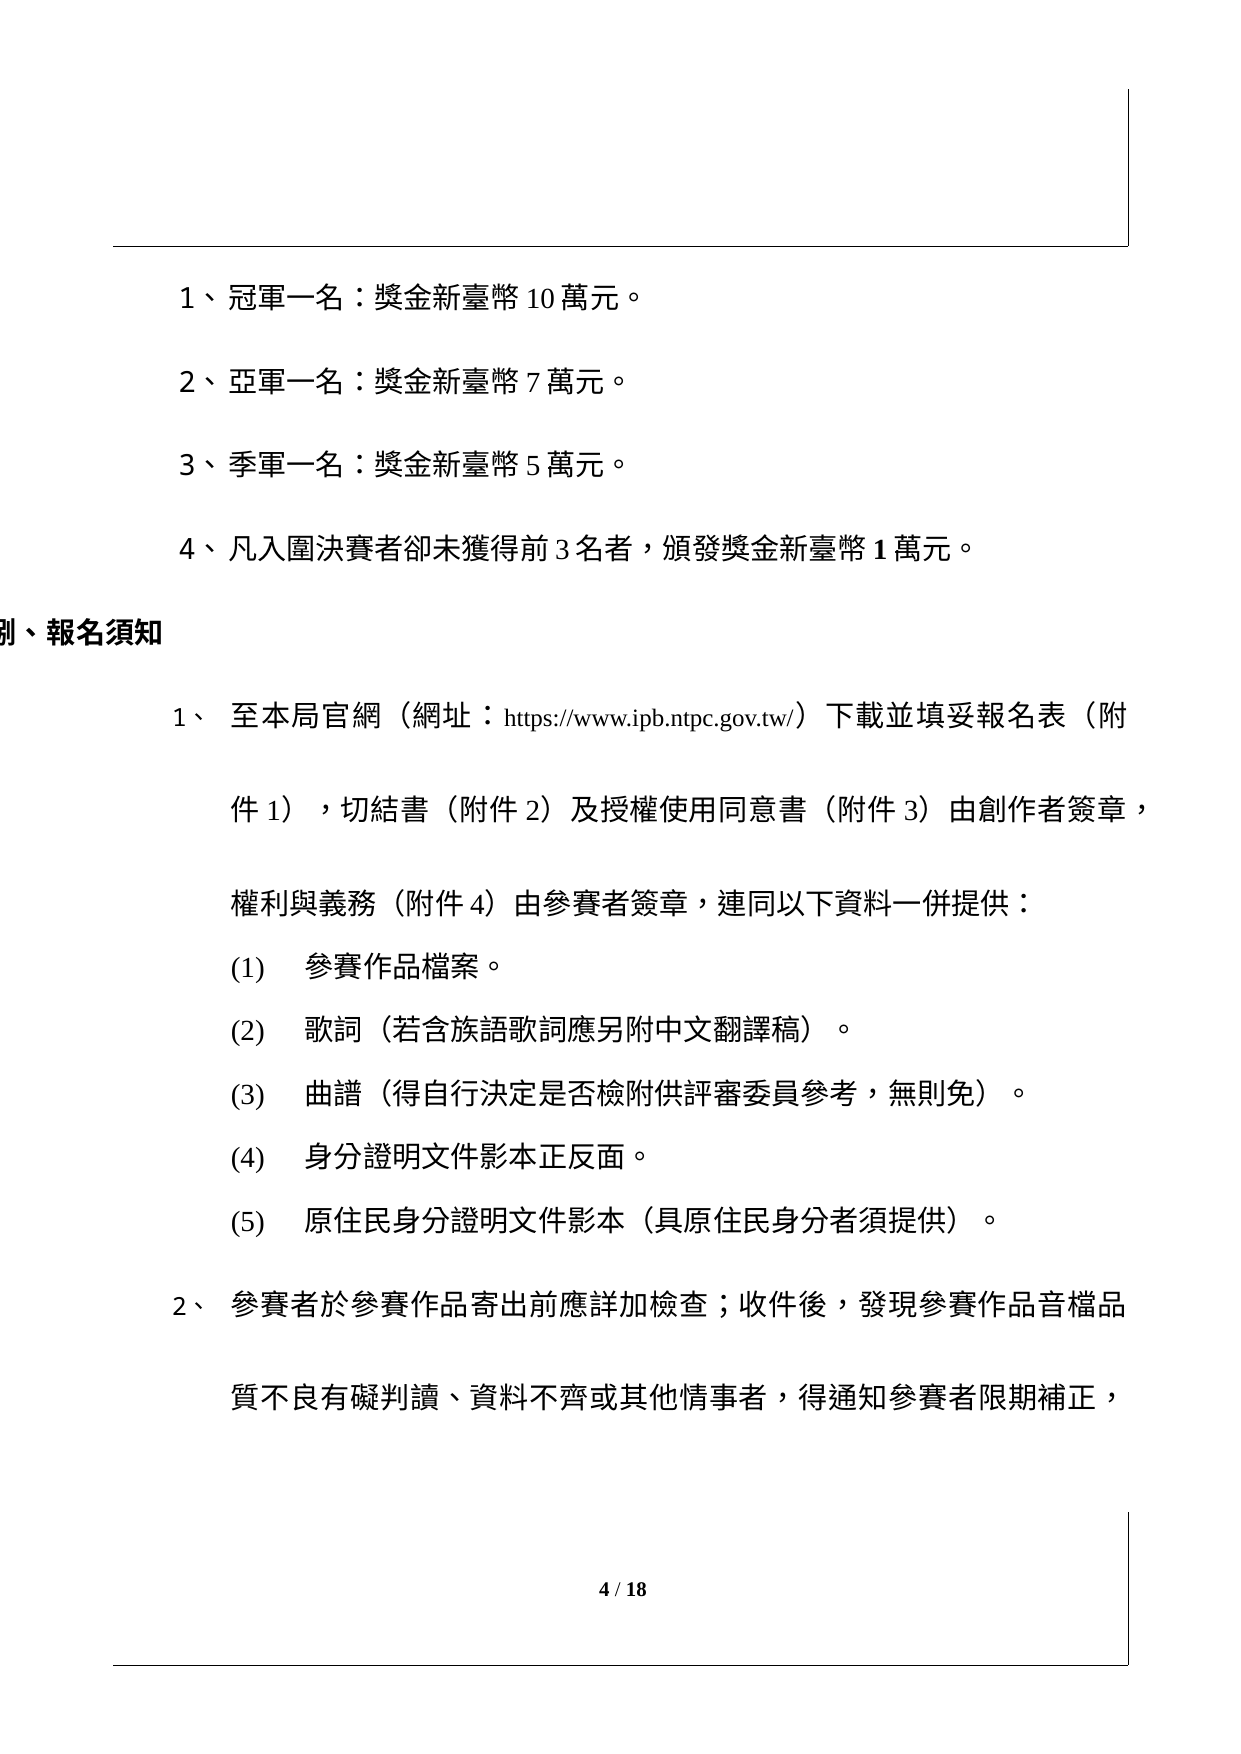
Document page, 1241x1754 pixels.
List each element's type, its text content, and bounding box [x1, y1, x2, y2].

list 原住民身分證明文件影本（具原住民身分者須提供）。 [231, 1197, 1128, 1239]
list 凡入圍決賽者卻未獲得前3名者，頒發獎金新臺幣1萬元。 [178, 505, 1128, 568]
list 歌詞（若含族語歌詞應另附中文翻譯稿）。 [231, 1007, 1128, 1049]
list 冠軍一名：獎金新臺幣10萬元。 [178, 254, 1128, 317]
list 參賽者於參賽作品寄出前應詳加檢查；收件後，發現參賽作品音檔品質不良有礙判讀、資料不齊或其他情事者，得通知參賽者限期補正， [172, 1261, 1128, 1417]
list 報名須知 [0, 589, 1128, 651]
list 曲譜（得自行決定是否檢附供評審委員參考，無則免）。 [231, 1070, 1128, 1113]
list 亞軍一名：獎金新臺幣7萬元。 [178, 338, 1128, 400]
list 身分證明文件影本正反面。 [231, 1134, 1128, 1176]
list 季軍一名：獎金新臺幣5萬元。 [178, 421, 1128, 484]
list 參賽作品檔案。 [231, 943, 1128, 986]
list 至本局官網（網址：https://www.ipb.ntpc.gov.tw/）下載並填妥報名表（附件1），切結書（附件2）及授權使用同意書（附件3）由創作者簽章，權利與義務（附件4）由參賽者簽章，連同以下資料一併提供： [172, 672, 1128, 922]
